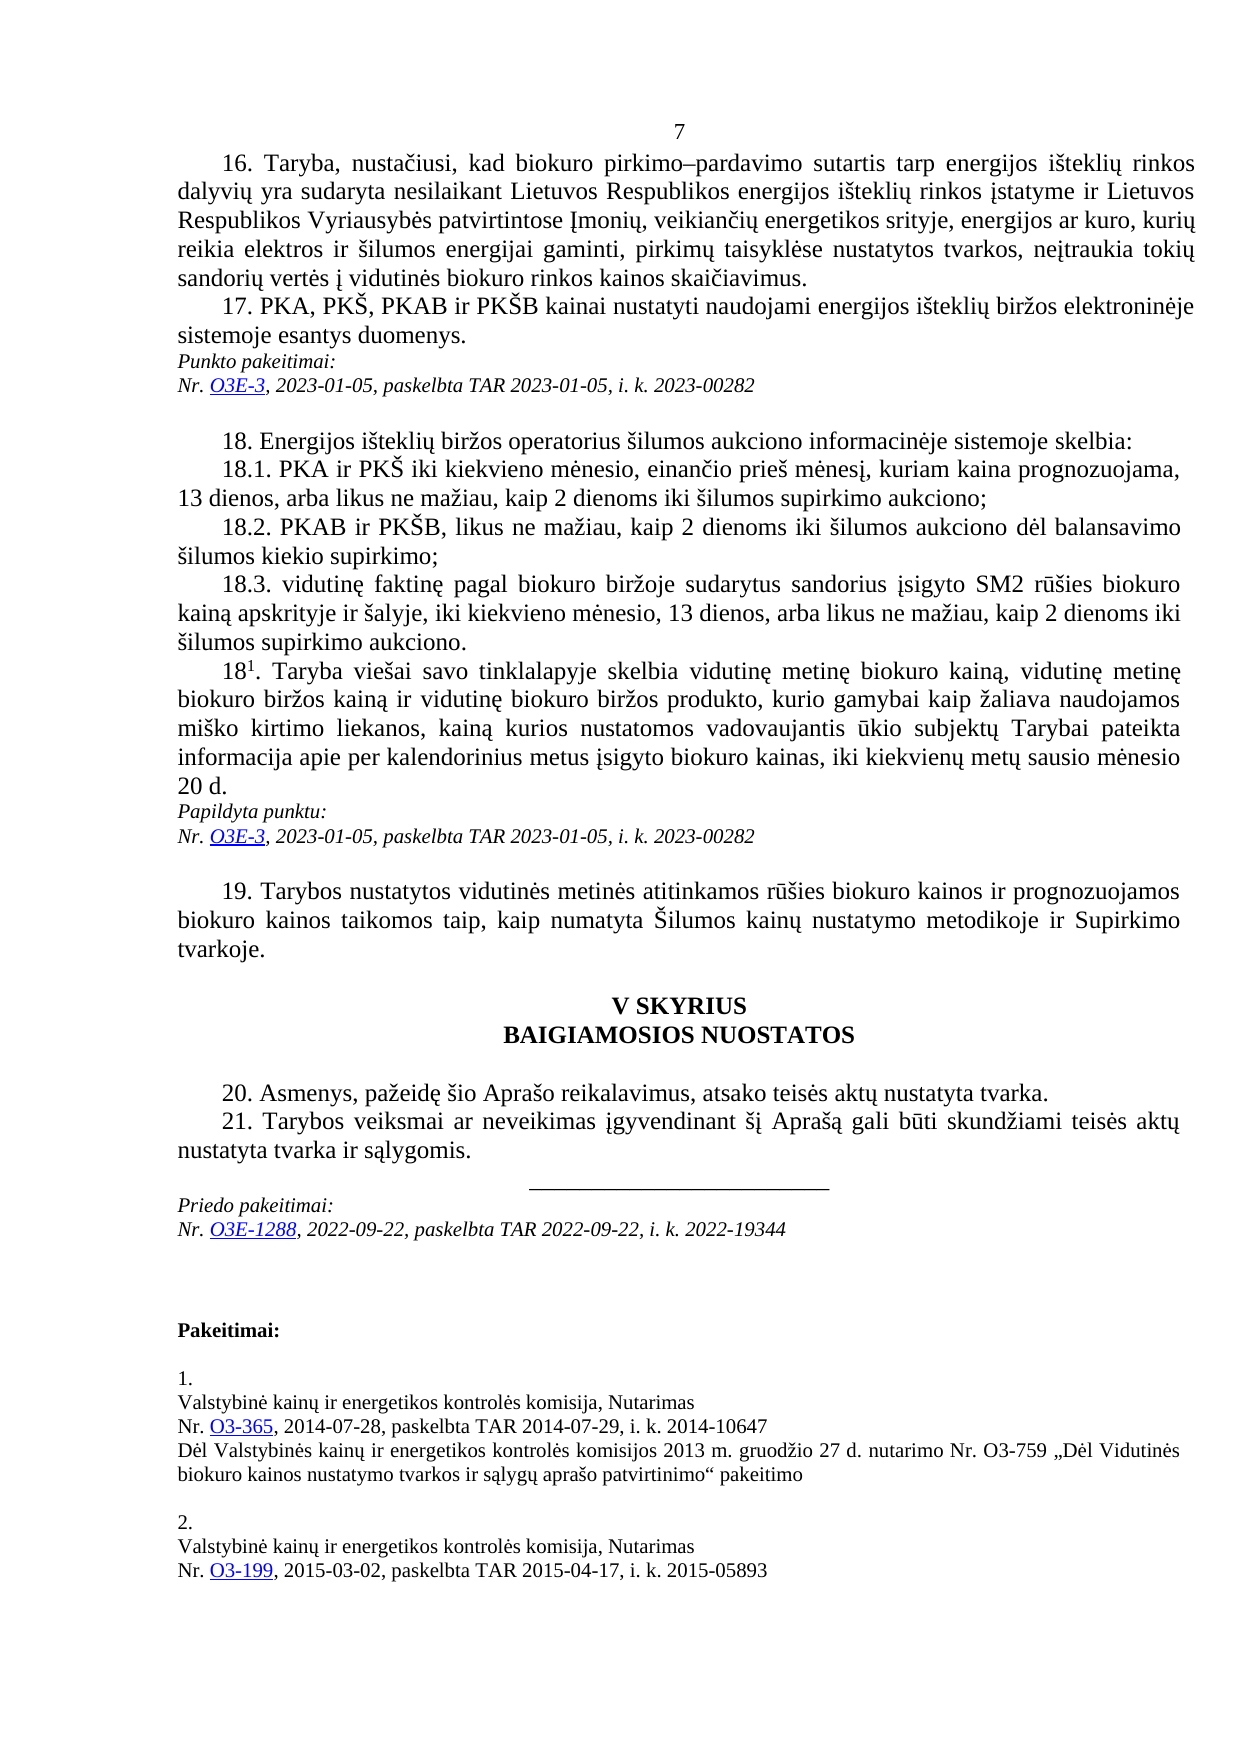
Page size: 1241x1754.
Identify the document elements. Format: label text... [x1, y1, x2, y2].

text Nr. O3E-1288, 2022-09-22, paskelbta TAR 2022-09-22, i. k. 2022-19344 [177, 1217, 1181, 1241]
text Nr. O3E-3, 2023-01-05, paskelbta TAR 2023-01-05, i. k. 2023-00282 [177, 823, 1181, 848]
text 16. Taryba, nustačiusi, kad biokuro pirkimo–pardavimo sutartis tarp energijos išteklių rinkos dalyvių yra sudaryta nesilaikant Lietuvos Respublikos energijos išteklių rinkos įstatyme ir Lietuvos Respublikos Vyriausybės patvirtintose Įmonių, veikiančių energetikos srityje, energijos ar kuro, kurių reikia elektros ir šilumos energijai gaminti, pirkimų taisyklėse nustatytos tvarkos, neįtraukia tokių sandorių vertės į vidutinės biokuro rinkos kainos skaičiavimus. [177, 148, 1196, 291]
text 18.2. PKAB ir PKŠB, likus ne mažiau, kaip 2 dienoms iki šilumos aukciono dėl balansavimo šilumos kiekio supirkimo; [177, 512, 1181, 569]
text Punkto pakeitimai: [177, 349, 1181, 373]
text 181. Taryba viešai savo tinklalapyje skelbia vidutinę metinę biokuro kainą, vidutinę metinę biokuro biržos kainą ir vidutinę biokuro biržos produkto, kurio gamybai kaip žaliava naudojamos miško kirtimo liekanos, kainą kurios nustatomos vadovaujantis ūkio subjektų Tarybai pateikta informacija apie per kalendorinius metus įsigyto biokuro kainas, iki kiekvienų metų sausio mėnesio 20 d. [177, 656, 1181, 799]
text 18.1. PKA ir PKŠ iki kiekvieno mėnesio, einančio prieš mėnesį, kuriam kaina prognozuojama, 13 dienos, arba likus ne mažiau, kaip 2 dienoms iki šilumos supirkimo aukciono; [177, 454, 1181, 512]
text Nr. O3-199, 2015-03-02, paskelbta TAR 2015-04-17, i. k. 2015-05893 [177, 1558, 1181, 1582]
text ________________________ [177, 1164, 1181, 1193]
text Pakeitimai: [177, 1318, 1181, 1342]
text BAIGIAMOSIOS NUOSTATOS [177, 1020, 1181, 1049]
text 18.3. vidutinę faktinę pagal biokuro biržoje sudarytus sandorius įsigyto SM2 rūšies biokuro kainą apskrityje ir šalyje, iki kiekvieno mėnesio, 13 dienos, arba likus ne mažiau, kaip 2 dienoms iki šilumos supirkimo aukciono. [177, 569, 1181, 656]
text 21. Tarybos veiksmai ar neveikimas įgyvendinant šį Aprašą gali būti skundžiami teisės aktų nustatyta tvarka ir sąlygomis. [177, 1106, 1181, 1164]
text Dėl Valstybinės kainų ir energetikos kontrolės komisijos 2013 m. gruodžio 27 d. nutarimo Nr. O3-759 „Dėl Vidutinės biokuro kainos nustatymo tvarkos ir sąlygų aprašo patvirtinimo“ pakeitimo [177, 1438, 1181, 1486]
text v SKYRIUS [177, 991, 1181, 1020]
text Priedo pakeitimai: [177, 1193, 1181, 1217]
text 20. Asmenys, pažeidę šio Aprašo reikalavimus, atsako teisės aktų nustatyta tvarka. [177, 1078, 1181, 1106]
text Valstybinė kainų ir energetikos kontrolės komisija, Nutarimas [177, 1534, 1181, 1558]
text 2. [177, 1510, 1181, 1534]
text Valstybinė kainų ir energetikos kontrolės komisija, Nutarimas [177, 1390, 1181, 1414]
text 19. Tarybos nustatytos vidutinės metinės atitinkamos rūšies biokuro kainos ir prognozuojamos biokuro kainos taikomos taip, kaip numatyta Šilumos kainų nustatymo metodikoje ir Supirkimo tvarkoje. [177, 876, 1181, 963]
text 17. PKA, PKŠ, PKAB ir PKŠB kainai nustatyti naudojami energijos išteklių biržos elektroninėje sistemoje esantys duomenys. [177, 291, 1196, 349]
text Papildyta punktu: [177, 799, 1181, 823]
text Nr. O3-365, 2014-07-28, paskelbta TAR 2014-07-29, i. k. 2014-10647 [177, 1414, 1181, 1438]
text Nr. O3E-3, 2023-01-05, paskelbta TAR 2023-01-05, i. k. 2023-00282 [177, 373, 1181, 397]
text 1. [177, 1366, 1181, 1390]
text 18. Energijos išteklių biržos operatorius šilumos aukciono informacinėje sistemoje skelbia: [177, 426, 1181, 454]
